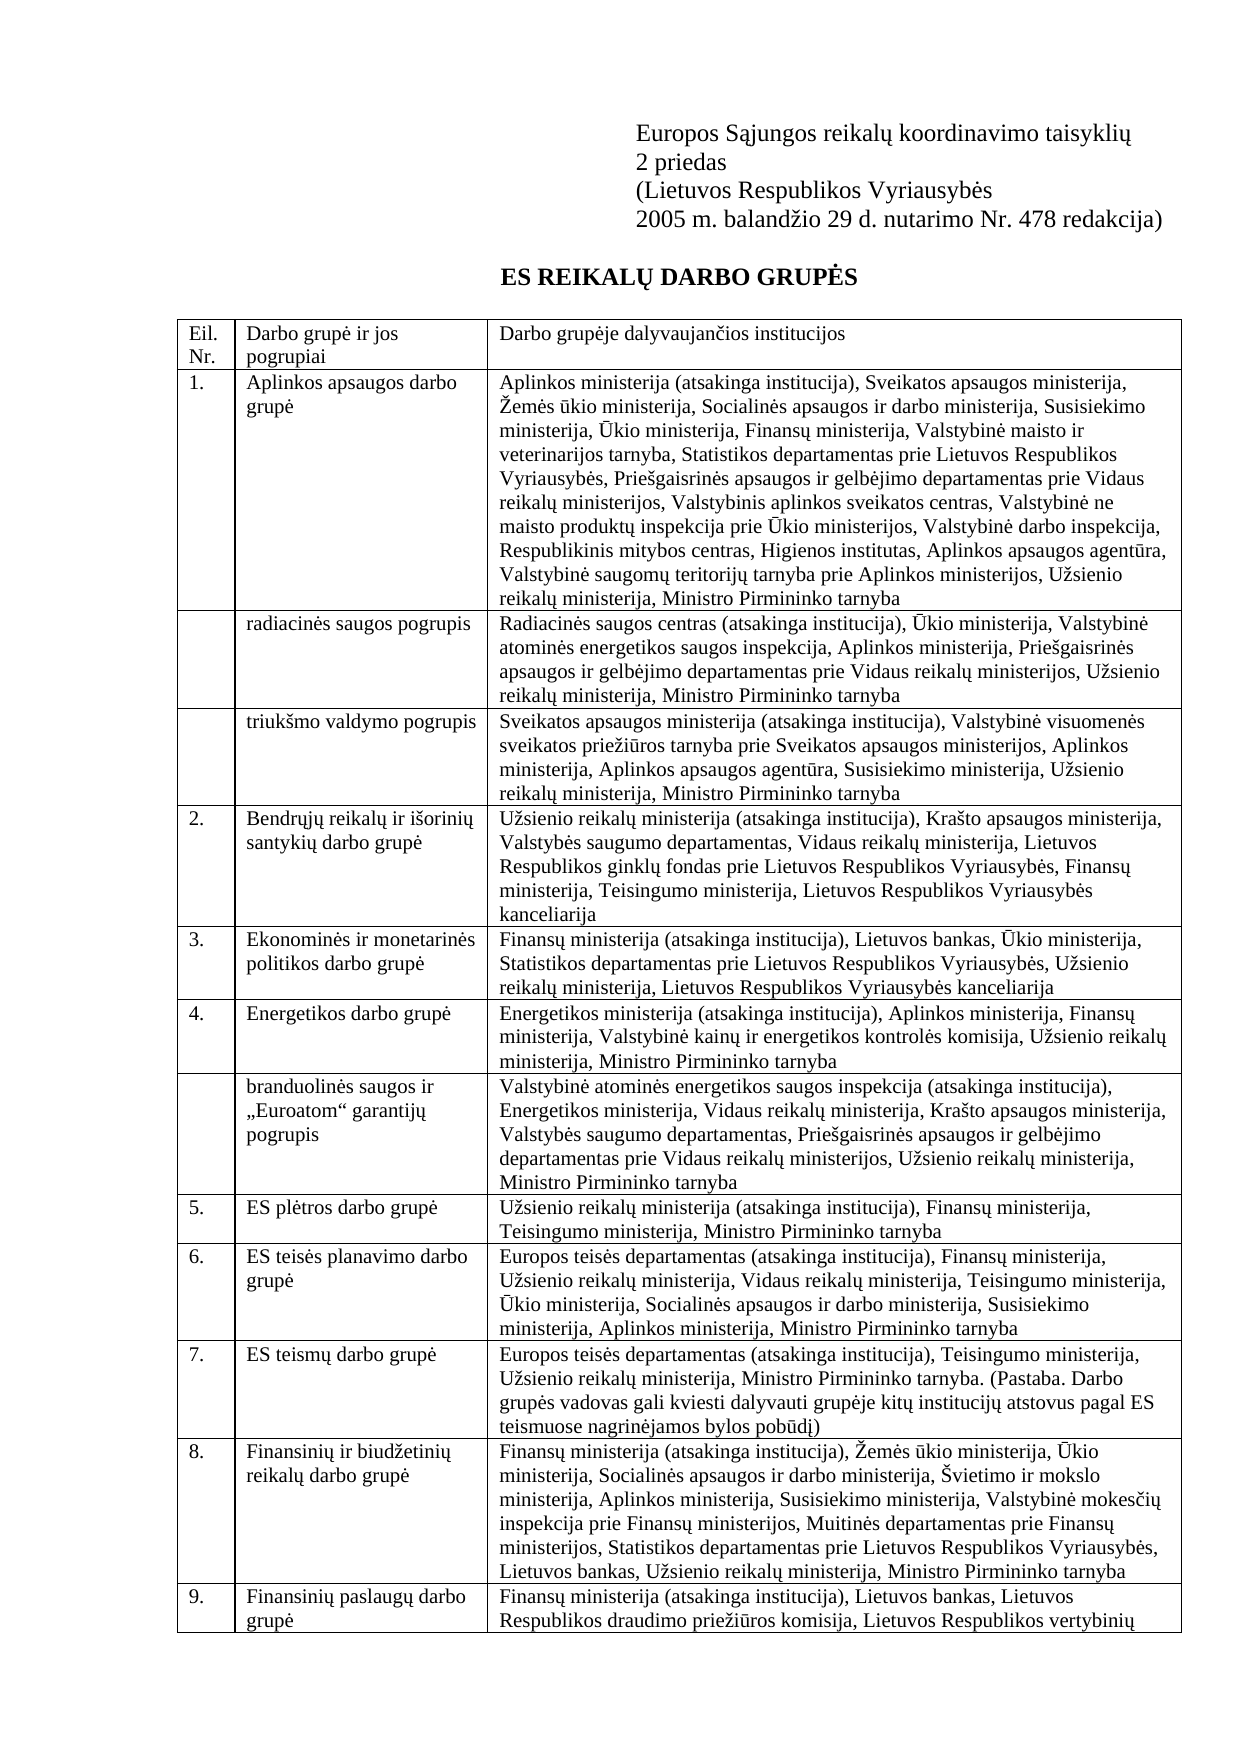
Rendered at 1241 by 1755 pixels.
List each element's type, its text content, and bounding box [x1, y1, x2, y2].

table_cell 1. [178, 370, 234, 610]
table_cell 2. [178, 806, 234, 926]
table_cell [178, 1074, 234, 1194]
table_cell 7. [178, 1341, 234, 1438]
table_cell Energetikos darbo grupė [236, 1000, 487, 1073]
text 2005 m. balandžio 29 d. nutarimo Nr. 478 redakcija) [177, 204, 1181, 233]
text Europos Sąjungos reikalų koordinavimo taisyklių [177, 118, 1181, 147]
table_cell Ekonominės ir monetarinės politikos darbo grupė [236, 927, 487, 999]
text ES REIKALŲ DARBO GRUPĖS [177, 262, 1181, 291]
table_cell 5. [178, 1195, 234, 1243]
table_cell 9. [178, 1584, 234, 1632]
table_cell Aplinkos apsaugos darbo grupė [236, 370, 487, 610]
table_cell Finansų ministerija (atsakinga institucija), Lietuvos bankas, Ūkio ministerija, Statistikos departamentas prie Lietuvos Respublikos Vyriausybės, Užsienio reikalų ministerija, Lietuvos Respublikos Vyriausybės kanceliarija [488, 927, 1181, 999]
table_cell [178, 709, 234, 805]
table_cell 3. [178, 927, 234, 999]
table_cell radiacinės saugos pogrupis [236, 611, 487, 707]
table_cell Bendrųjų reikalų ir išorinių santykių darbo grupė [236, 806, 487, 926]
table_cell Europos teisės departamentas (atsakinga institucija), Finansų ministerija, Užsienio reikalų ministerija, Vidaus reikalų ministerija, Teisingumo ministerija, Ūkio ministerija, Socialinės apsaugos ir darbo ministerija, Susisiekimo ministerija, Aplinkos ministerija, Ministro Pirmininko tarnyba [488, 1244, 1181, 1340]
table_cell Radiacinės saugos centras (atsakinga institucija), Ūkio ministerija, Valstybinė atominės energetikos saugos inspekcija, Aplinkos ministerija, Priešgaisrinės apsaugos ir gelbėjimo departamentas prie Vidaus reikalų ministerijos, Užsienio reikalų ministerija, Ministro Pirmininko tarnyba [488, 611, 1181, 707]
table_cell branduolinės saugos ir „Euroatom“ garantijų pogrupis [236, 1074, 487, 1194]
table_cell Finansinių paslaugų darbo grupė [236, 1584, 487, 1632]
table_header Eil. Nr. [178, 320, 234, 368]
table_cell 8. [178, 1439, 234, 1583]
table_header Darbo grupėje dalyvaujančios institucijos [488, 320, 1181, 368]
table_cell Užsienio reikalų ministerija (atsakinga institucija), Finansų ministerija, Teisingumo ministerija, Ministro Pirmininko tarnyba [488, 1195, 1181, 1243]
table_cell 6. [178, 1244, 234, 1340]
table_cell ES teisės planavimo darbo grupė [236, 1244, 487, 1340]
table_cell Valstybinė atominės energetikos saugos inspekcija (atsakinga institucija), Energetikos ministerija, Vidaus reikalų ministerija, Krašto apsaugos ministerija, Valstybės saugumo departamentas, Priešgaisrinės apsaugos ir gelbėjimo departamentas prie Vidaus reikalų ministerijos, Užsienio reikalų ministerija, Ministro Pirmininko tarnyba [488, 1074, 1181, 1194]
table_cell Aplinkos ministerija (atsakinga institucija), Sveikatos apsaugos ministerija, Žemės ūkio ministerija, Socialinės apsaugos ir darbo ministerija, Susisiekimo ministerija, Ūkio ministerija, Finansų ministerija, Valstybinė maisto ir veterinarijos tarnyba, Statistikos departamentas prie Lietuvos Respublikos Vyriausybės, Priešgaisrinės apsaugos ir gelbėjimo departamentas prie Vidaus reikalų ministerijos, Valstybinis aplinkos sveikatos centras, Valstybinė ne maisto produktų inspekcija prie Ūkio ministerijos, Valstybinė darbo inspekcija, Respublikinis mitybos centras, Higienos institutas, Aplinkos apsaugos agentūra, Valstybinė saugomų teritorijų tarnyba prie Aplinkos ministerijos, Užsienio reikalų ministerija, Ministro Pirmininko tarnyba [488, 370, 1181, 610]
table_cell Energetikos ministerija (atsakinga institucija), Aplinkos ministerija, Finansų ministerija, Valstybinė kainų ir energetikos kontrolės komisija, Užsienio reikalų ministerija, Ministro Pirmininko tarnyba [488, 1000, 1181, 1073]
text 2 priedas [177, 147, 1181, 176]
table_header Darbo grupė ir jos pogrupiai [236, 320, 487, 368]
table_cell triukšmo valdymo pogrupis [236, 709, 487, 805]
table_cell [178, 611, 234, 707]
table_cell ES teismų darbo grupė [236, 1341, 487, 1438]
table_cell Užsienio reikalų ministerija (atsakinga institucija), Krašto apsaugos ministerija, Valstybės saugumo departamentas, Vidaus reikalų ministerija, Lietuvos Respublikos ginklų fondas prie Lietuvos Respublikos Vyriausybės, Finansų ministerija, Teisingumo ministerija, Lietuvos Respublikos Vyriausybės kanceliarija [488, 806, 1181, 926]
table_cell Finansų ministerija (atsakinga institucija), Žemės ūkio ministerija, Ūkio ministerija, Socialinės apsaugos ir darbo ministerija, Švietimo ir mokslo ministerija, Aplinkos ministerija, Susisiekimo ministerija, Valstybinė mokesčių inspekcija prie Finansų ministerijos, Muitinės departamentas prie Finansų ministerijos, Statistikos departamentas prie Lietuvos Respublikos Vyriausybės, Lietuvos bankas, Užsienio reikalų ministerija, Ministro Pirmininko tarnyba [488, 1439, 1181, 1583]
table_cell Europos teisės departamentas (atsakinga institucija), Teisingumo ministerija, Užsienio reikalų ministerija, Ministro Pirmininko tarnyba. (Pastaba. Darbo grupės vadovas gali kviesti dalyvauti grupėje kitų institucijų atstovus pagal ES teismuose nagrinėjamos bylos pobūdį) [488, 1341, 1181, 1438]
table_cell Finansinių ir biudžetinių reikalų darbo grupė [236, 1439, 487, 1583]
text (Lietuvos Respublikos Vyriausybės [177, 176, 1181, 204]
table_cell Sveikatos apsaugos ministerija (atsakinga institucija), Valstybinė visuomenės sveikatos priežiūros tarnyba prie Sveikatos apsaugos ministerijos, Aplinkos ministerija, Aplinkos apsaugos agentūra, Susisiekimo ministerija, Užsienio reikalų ministerija, Ministro Pirmininko tarnyba [488, 709, 1181, 805]
table_cell ES plėtros darbo grupė [236, 1195, 487, 1243]
table_cell 4. [178, 1000, 234, 1073]
table_cell Finansų ministerija (atsakinga institucija), Lietuvos bankas, Lietuvos Respublikos draudimo priežiūros komisija, Lietuvos Respublikos vertybinių [488, 1584, 1181, 1632]
